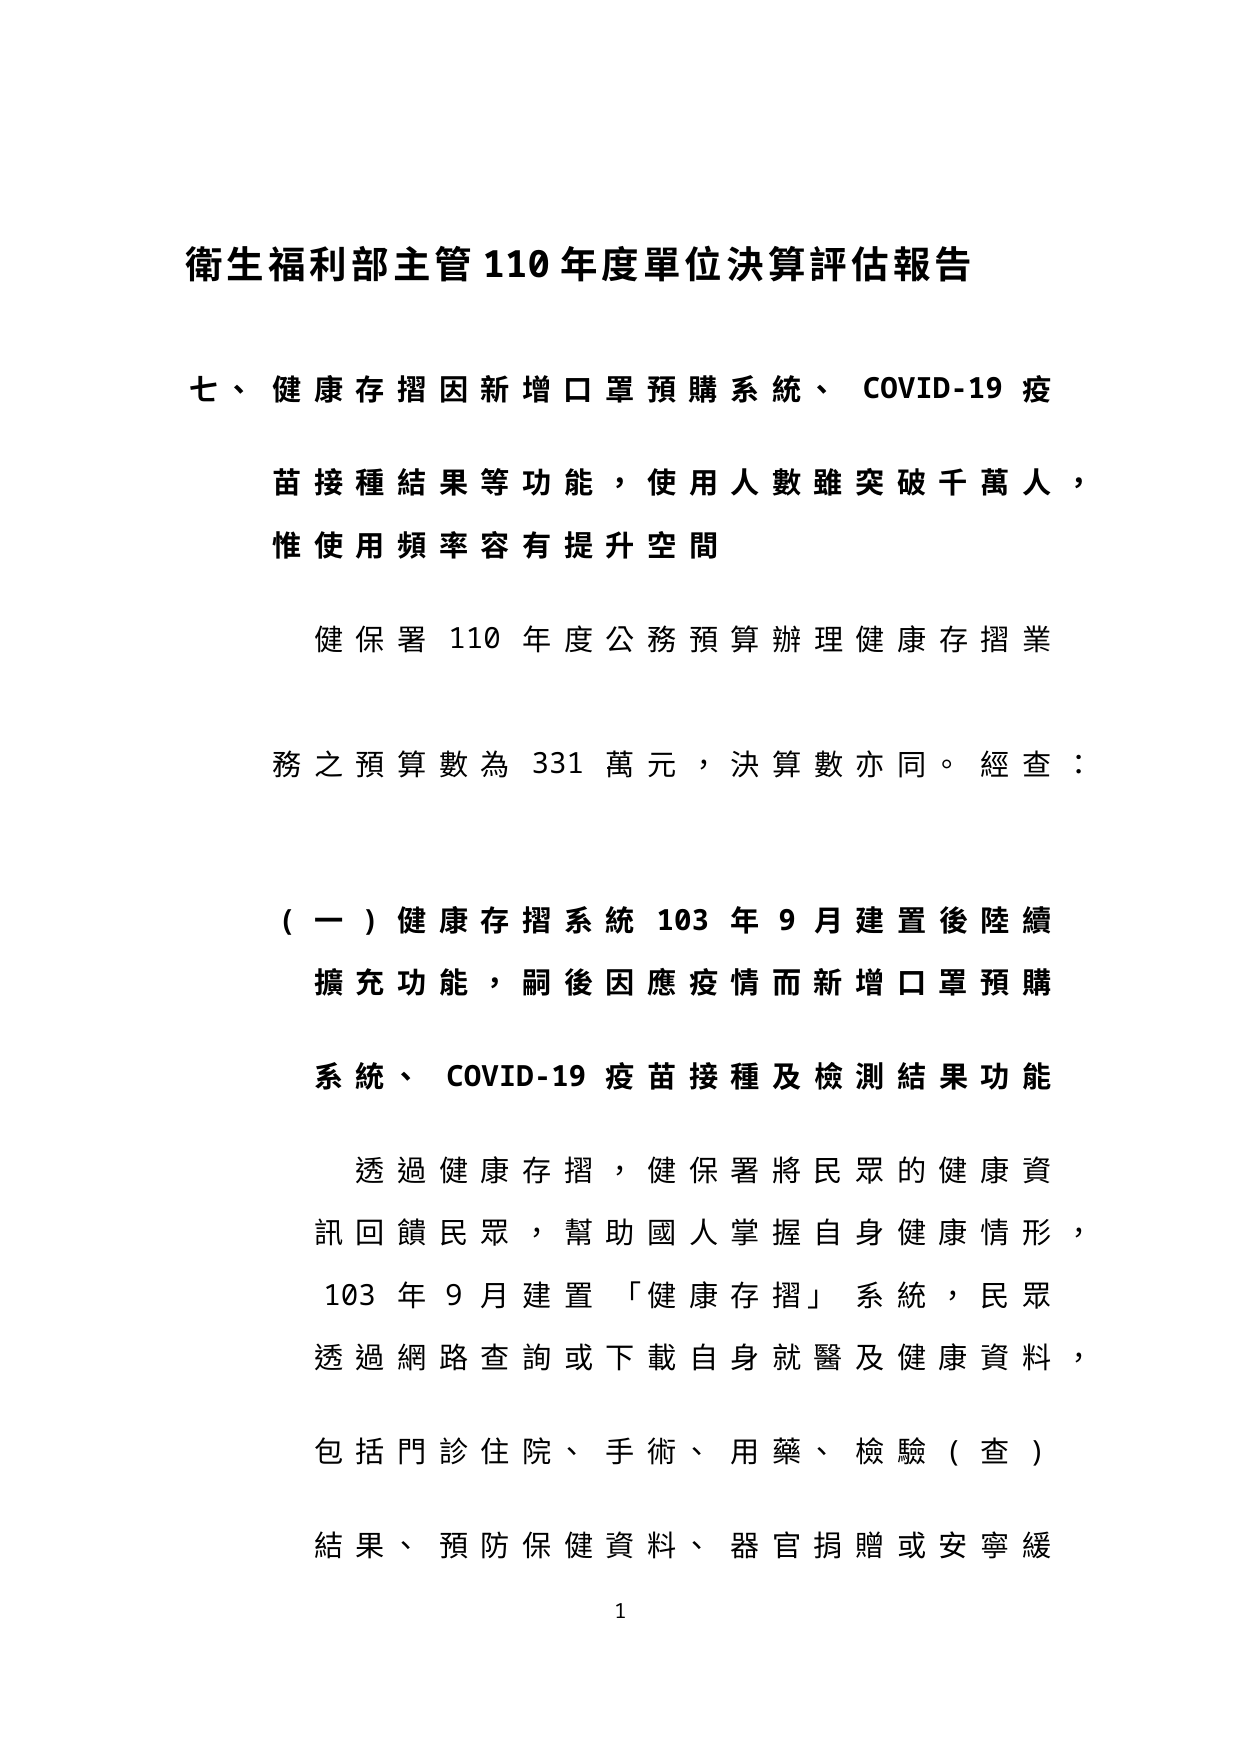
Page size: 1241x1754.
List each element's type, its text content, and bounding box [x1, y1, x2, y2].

text 健保署110年度公務預算辦理健康存摺業務之預算數為331萬元，決算數亦同。經查： [242, 564, 1058, 877]
text 衛生福利部主管110年度單位決算評估報告 [183, 189, 1058, 314]
text 透過健康存摺，健保署將民眾的健康資訊回饋民眾，幫助國人掌握自身健康情形，103年9月建置「健康存摺」系統，民眾透過網路查詢或下載自身就醫及健康資料，包括門診住院、手術、用藥、檢驗(查)結果、預防保健資料、器官捐贈或安寧緩和醫療意願、成人預防保健結果、疫苗接種等，109年度因應疫情需要而增設口罩預購系統、110年度則新增COVID-19檢測結果查詢、COVID-19快篩結果查詢等(詳表1)。 [271, 1127, 1058, 1564]
text 七、健康存摺因新增口罩預購系統、COVID-19疫苗接種結果等功能，使用人數雖突破千萬人，惟使用頻率容有提升空間 [183, 314, 1058, 564]
text (一)健康存摺系統103年9月建置後陸續擴充功能，嗣後因應疫情而新增口罩預購系統、COVID-19疫苗接種及檢測結果功能 [242, 877, 1058, 1127]
